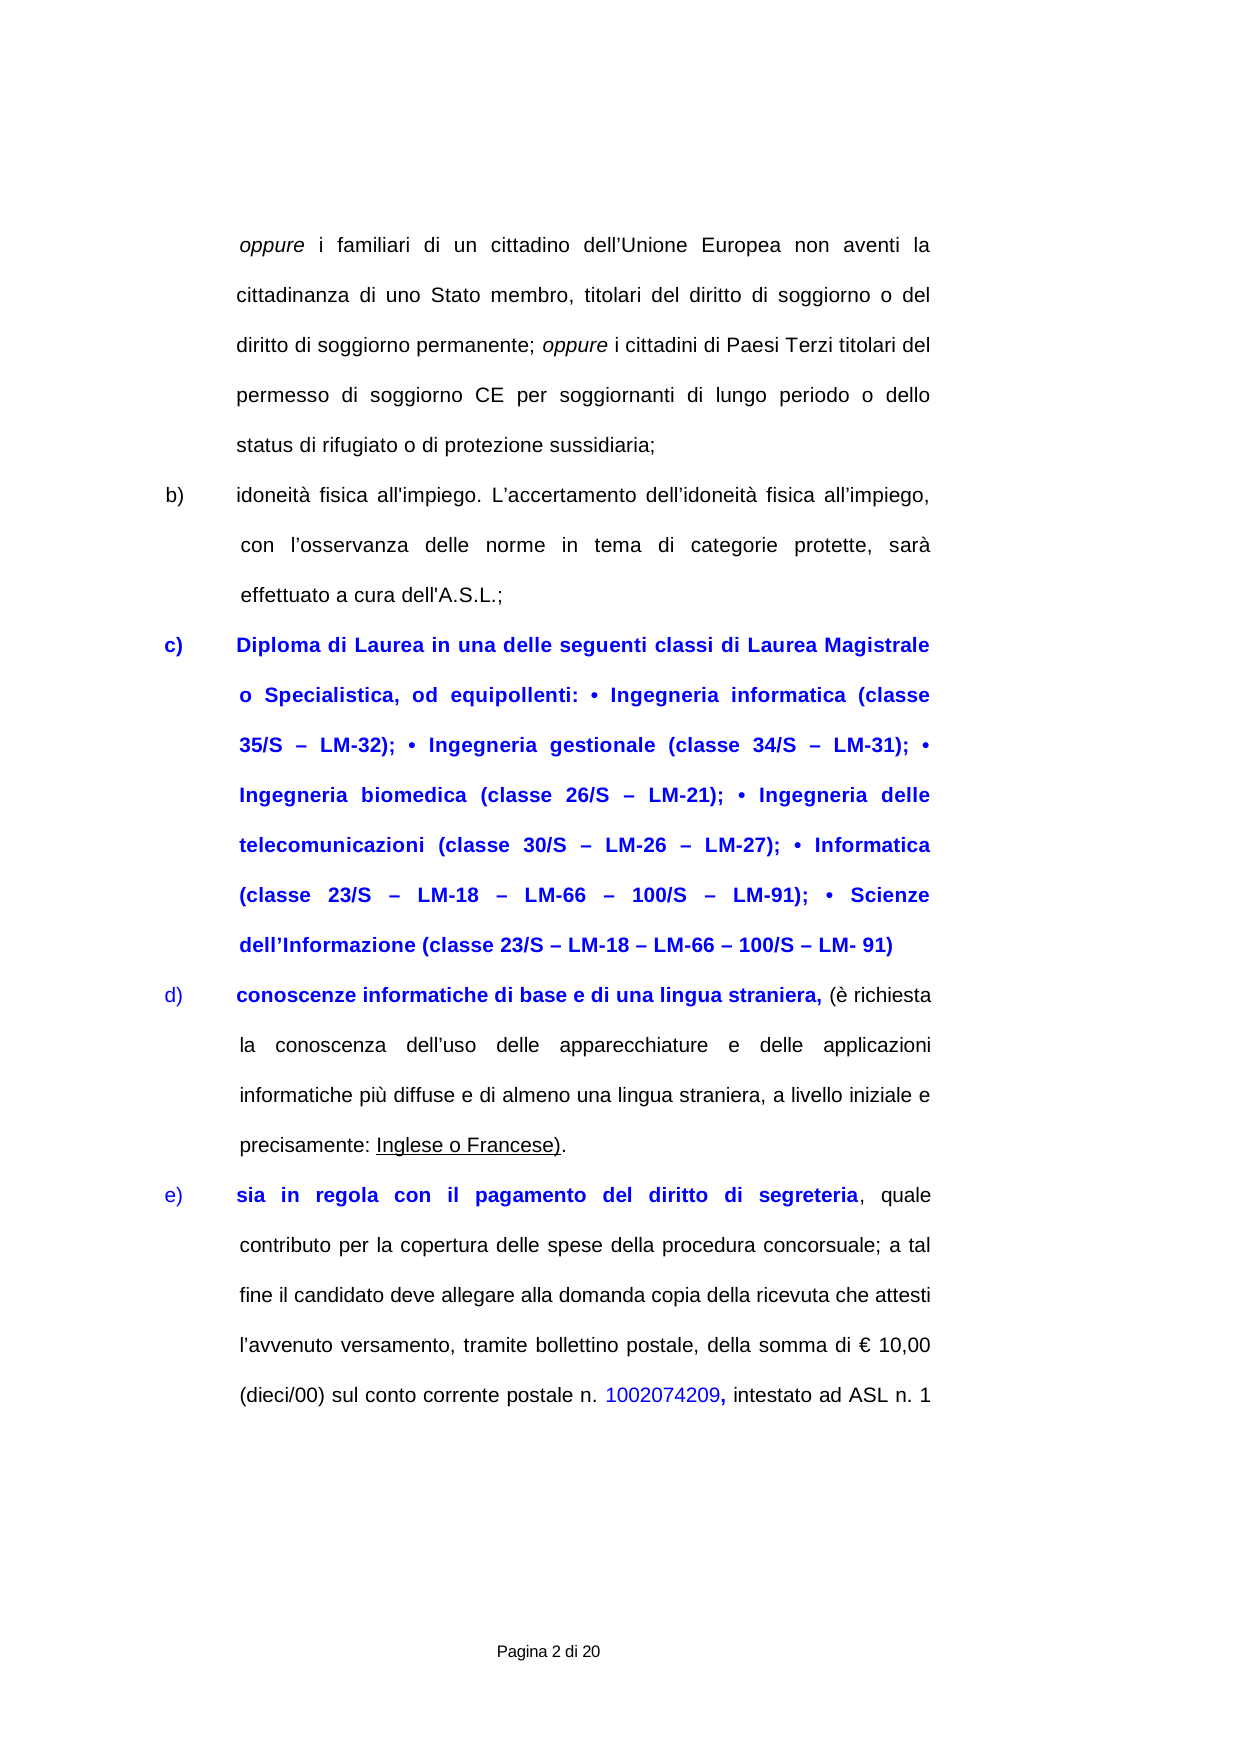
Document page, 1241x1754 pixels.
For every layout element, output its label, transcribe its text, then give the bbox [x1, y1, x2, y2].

list idoneità fisica all'impiego. L’accertamento dell’idoneità fisica all’impiego, con l’osservanza delle norme in tema di categorie protette, sarà effettuato a cura dell'A.S.L.; [165, 457, 931, 607]
list sia in regola con il pagamento del diritto di segreteria, quale contributo per la copertura delle spese della procedura concorsuale; a tal fine il candidato deve allegare alla domanda copia della ricevuta che attesti l’avvenuto versamento, tramite bollettino postale, della somma di € 10,00 (dieci/00) sul conto corrente postale n. 1002074209, intestato ad ASL n. 1 [164, 1157, 931, 1407]
list Diploma di Laurea in una delle seguenti classi di Laurea Magistrale o Specialistica, od equipollenti: • Ingegneria informatica (classe 35/S – LM-32); • Ingegneria gestionale (classe 34/S – LM-31); • Ingegneria biomedica (classe 26/S – LM-21); • Ingegneria delle telecomunicazioni (classe 30/S – LM-26 – LM-27); • Informatica (classe 23/S – LM-18 – LM-66 – 100/S – LM-91); • Scienze dell’Informazione (classe 23/S – LM-18 – LM-66 – 100/S – LM- 91) [164, 607, 931, 957]
text oppure i familiari di un cittadino dell’Unione Europea non aventi la cittadinanza di uno Stato membro, titolari del diritto di soggiorno o del diritto di soggiorno permanente; oppure i cittadini di Paesi Terzi titolari del permesso di soggiorno CE per soggiornanti di lungo periodo o dello status di rifugiato o di protezione sussidiaria; [236, 207, 931, 457]
list conoscenze informatiche di base e di una lingua straniera, (è richiesta la conoscenza dell’uso delle apparecchiature e delle applicazioni informatiche più diffuse e di almeno una lingua straniera, a livello iniziale e precisamente: Inglese o Francese). [164, 957, 931, 1157]
